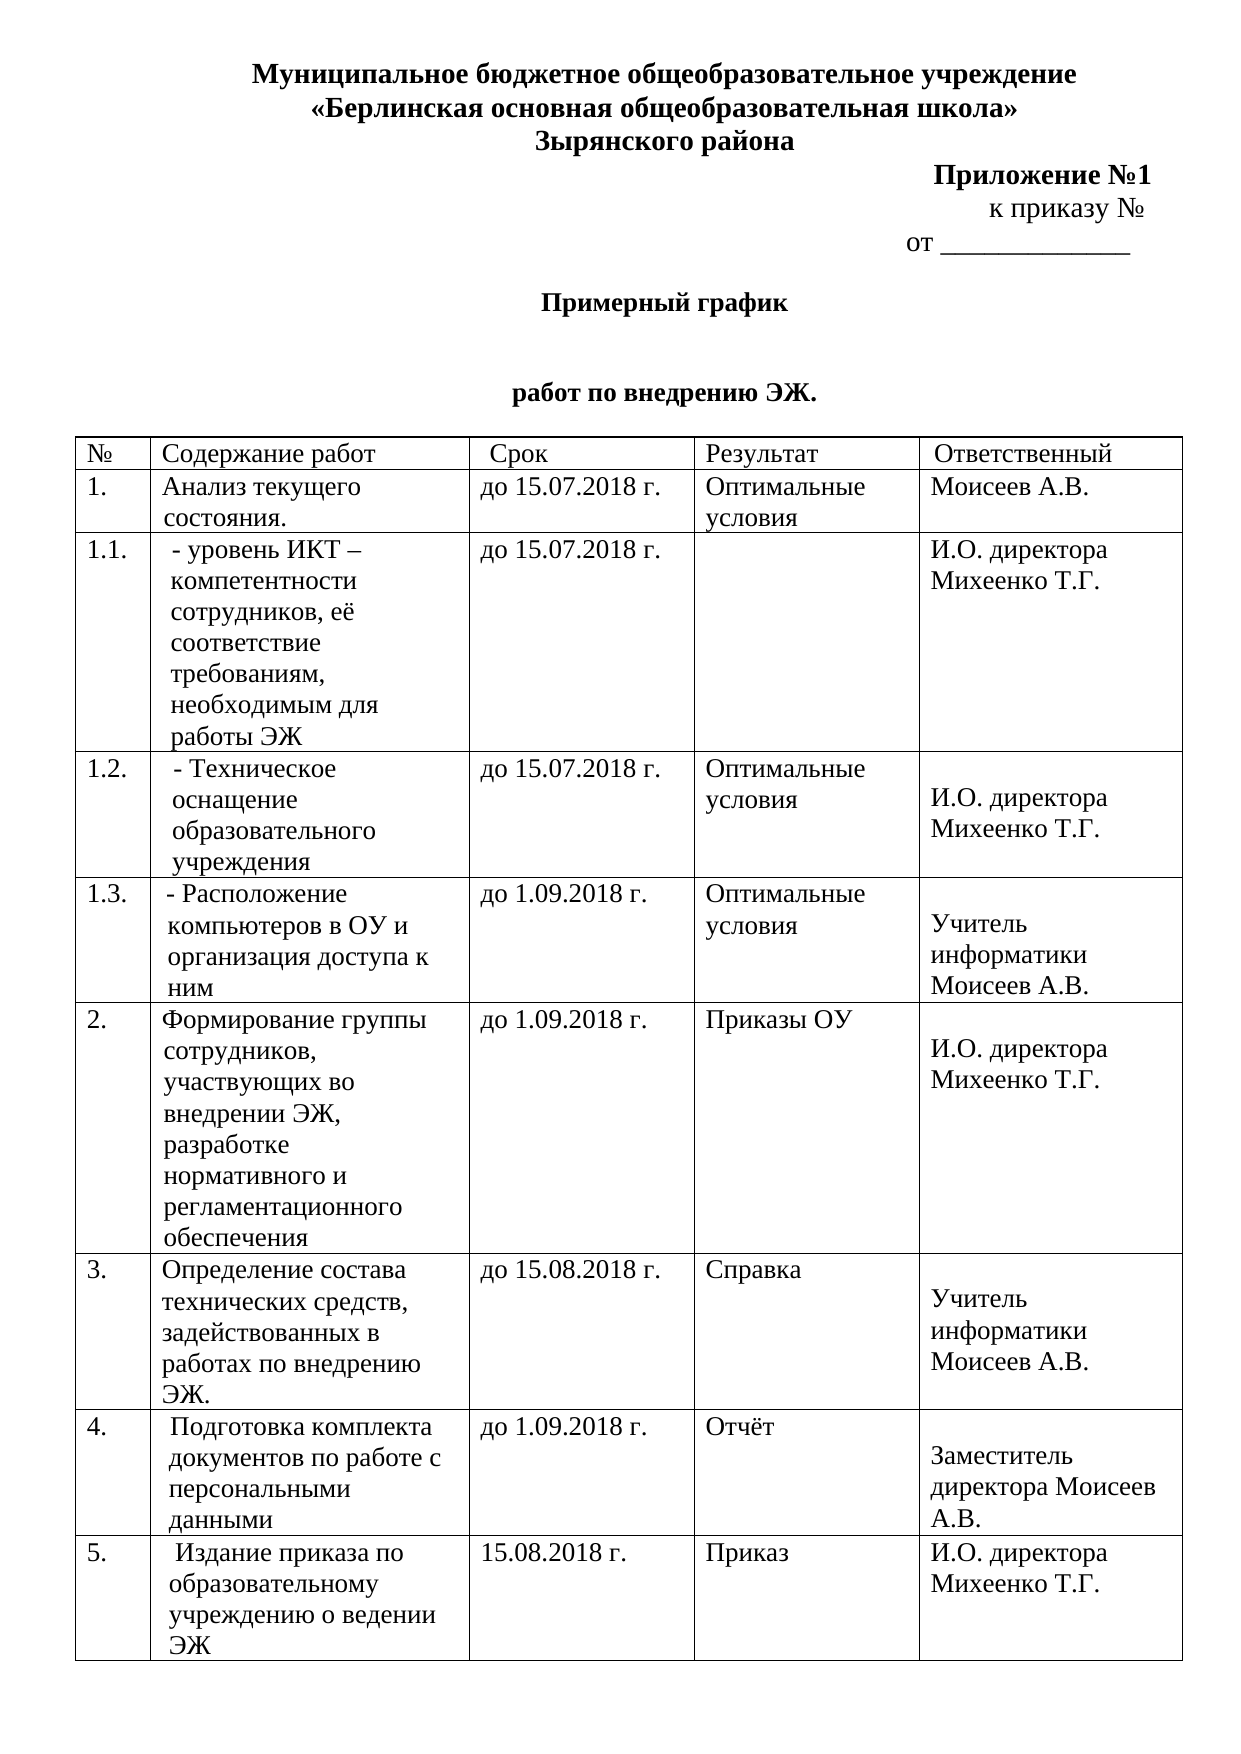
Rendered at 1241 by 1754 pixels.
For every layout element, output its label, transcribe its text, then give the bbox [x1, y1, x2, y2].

table_cell до 1.09.2018 г. [470, 1410, 694, 1535]
text работ по внедрению ЭЖ. [177, 376, 1152, 407]
table_cell [76, 470, 150, 532]
table_cell И.О. директора Михеенко Т.Г. [920, 752, 1182, 877]
text от _____________ [177, 224, 1152, 257]
table_cell [76, 533, 150, 751]
table_cell Моисеев А.В. [920, 470, 1182, 532]
table_cell [76, 1003, 150, 1252]
table_cell до 15.07.2018 г. [470, 752, 694, 877]
table_cell Определение состава технических средств, задействованных в работах по внедрению ЭЖ. [151, 1254, 469, 1409]
table_cell И.О. директора Михеенко Т.Г. [920, 1536, 1182, 1660]
table_cell Оптимальные условия [695, 752, 919, 877]
text Муниципальное бюджетное общеобразовательное учреждение [177, 56, 1152, 90]
table_cell - Техническое оснащение образовательного учреждения [151, 752, 469, 877]
table_cell до 1.09.2018 г. [470, 1003, 694, 1252]
table_cell [695, 533, 919, 751]
table_cell до 15.08.2018 г. [470, 1254, 694, 1409]
table_header Результат [695, 438, 919, 468]
text Приложение №1 [177, 157, 1152, 190]
table_cell Отчёт [695, 1410, 919, 1535]
table_cell Оптимальные условия [695, 878, 919, 1002]
table_cell [76, 1254, 150, 1409]
text к приказу № [177, 190, 1152, 224]
table_header Ответственный [920, 438, 1182, 468]
table_header Срок [470, 438, 694, 468]
table_cell 15.08.2018 г. [470, 1536, 694, 1660]
table_cell - уровень ИКТ – компетентности сотрудников, её соответствие требованиям, необходимым для работы ЭЖ [151, 533, 469, 751]
table_cell Приказ [695, 1536, 919, 1660]
table_cell Приказы ОУ [695, 1003, 919, 1252]
table_cell [76, 752, 150, 877]
table_cell Заместитель директора Моисеев А.В. [920, 1410, 1182, 1535]
table_cell Анализ текущего состояния. [151, 470, 469, 532]
table_cell - Расположение компьютеров в ОУ и организация доступа к ним [151, 878, 469, 1002]
table_cell Формирование группы сотрудников, участвующих во внедрении ЭЖ, разработке нормативного и регламентационного обеспечения [151, 1003, 469, 1252]
table_header № [76, 438, 150, 468]
table_cell до 1.09.2018 г. [470, 878, 694, 1002]
table_cell Издание приказа по образовательному учреждению о ведении ЭЖ [151, 1536, 469, 1660]
table_cell Учитель информатики Моисеев А.В. [920, 1254, 1182, 1409]
table_cell И.О. директора Михеенко Т.Г. [920, 1003, 1182, 1252]
table_header Содержание работ [151, 438, 469, 468]
table_cell до 15.07.2018 г. [470, 470, 694, 532]
text Зырянского района [177, 123, 1152, 157]
table_cell [76, 878, 150, 1002]
table_cell Справка [695, 1254, 919, 1409]
table_cell И.О. директора Михеенко Т.Г. [920, 533, 1182, 751]
table_cell до 15.07.2018 г. [470, 533, 694, 751]
text Примерный график [177, 287, 1152, 318]
table_cell [76, 1536, 150, 1660]
table_cell Оптимальные условия [695, 470, 919, 532]
table_cell [76, 1410, 150, 1535]
table_cell Подготовка комплекта документов по работе с персональными данными [151, 1410, 469, 1535]
table_cell Учитель информатики Моисеев А.В. [920, 878, 1182, 1002]
text «Берлинская основная общеобразовательная школа» [177, 90, 1152, 123]
